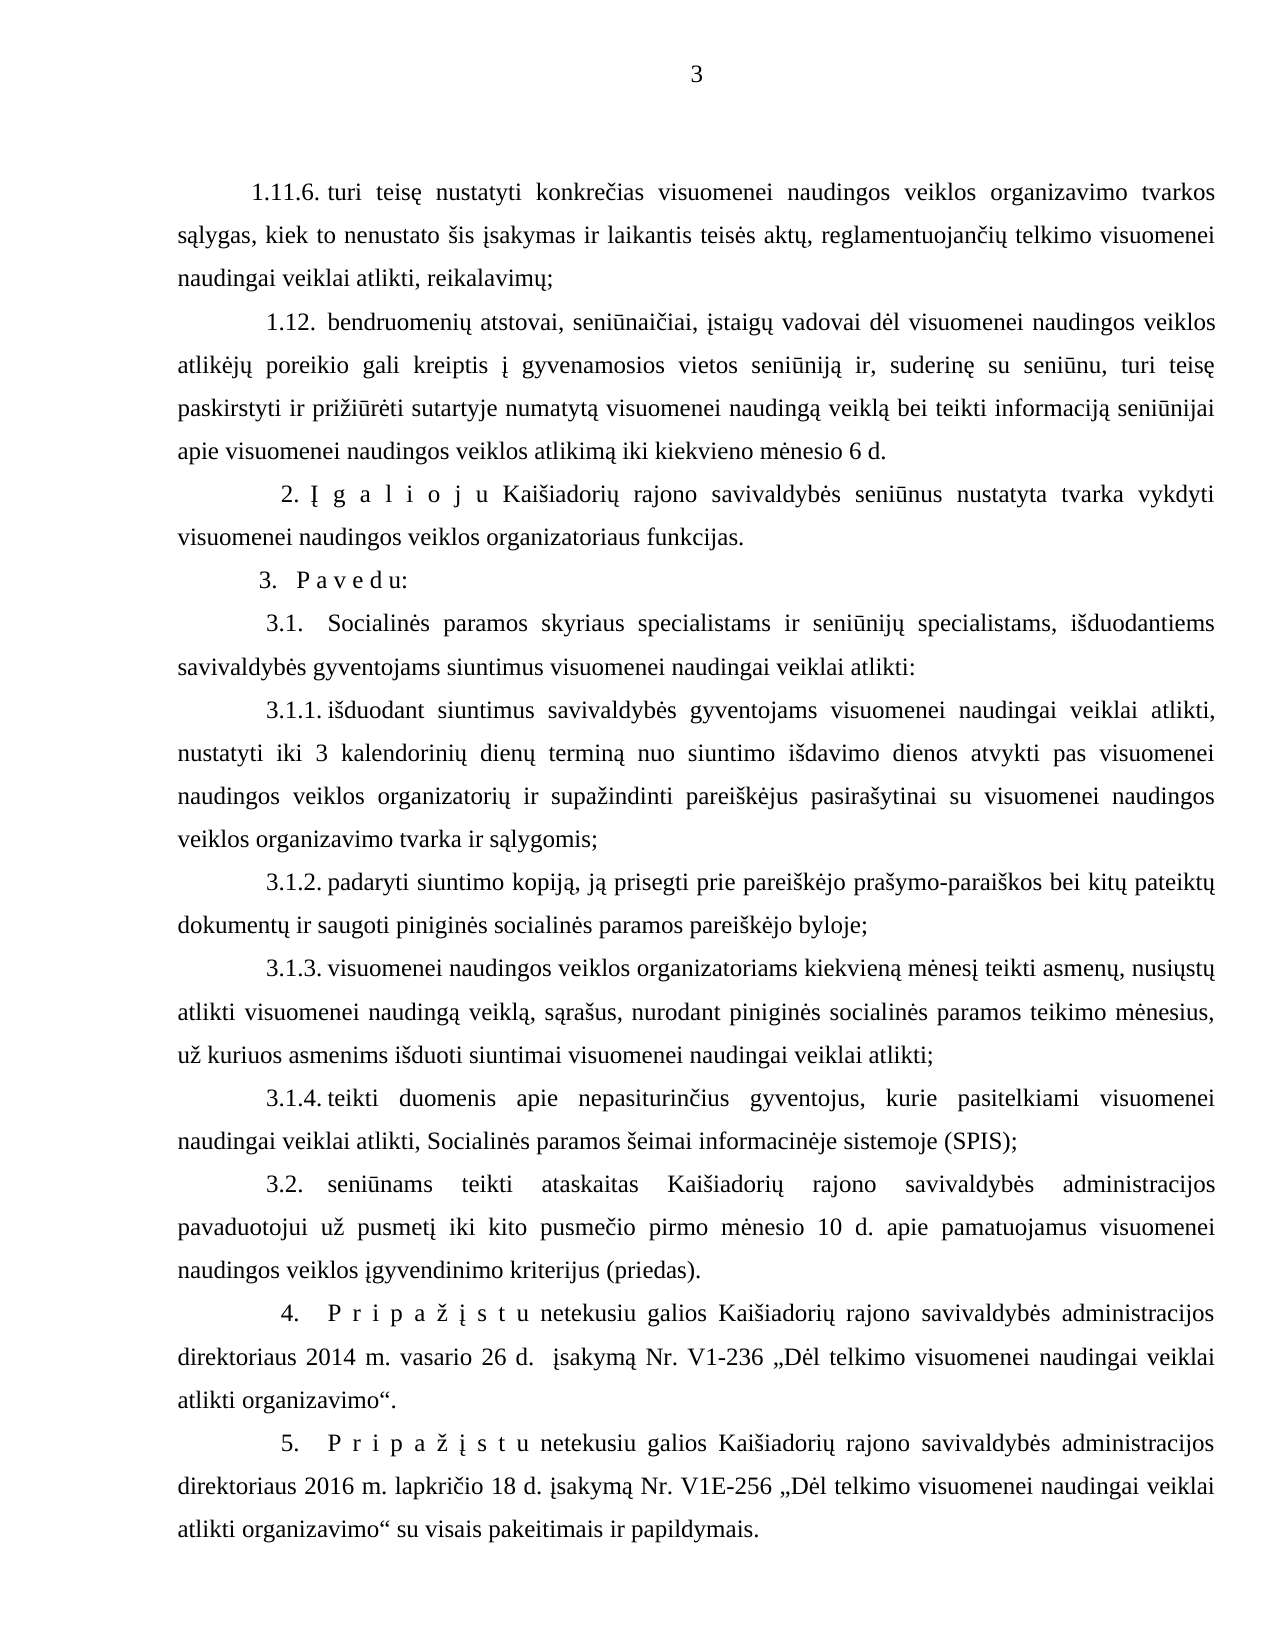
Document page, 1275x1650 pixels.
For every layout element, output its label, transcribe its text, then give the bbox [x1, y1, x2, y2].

text 3.1.3. visuomenei naudingos veiklos organizatoriams kiekvieną mėnesį teikti asmenų, nusiųstų atlikti visuomenei naudingą veiklą, sąrašus, nurodant piniginės socialinės paramos teikimo mėnesius, už kuriuos asmenims išduoti siuntimai visuomenei naudingai veiklai atlikti; [177, 953, 1216, 1068]
text 1.11.6. turi teisę nustatyti konkrečias visuomenei naudingos veiklos organizavimo tvarkos sąlygas, kiek to nenustato šis įsakymas ir laikantis teisės aktų, reglamentuojančių telkimo visuomenei naudingai veiklai atlikti, reikalavimų; [177, 177, 1216, 292]
text 3.1.4. teikti duomenis apie nepasiturinčius gyventojus, kurie pasitelkiami visuomenei naudingai veiklai atlikti, Socialinės paramos šeimai informacinėje sistemoje (SPIS); [177, 1083, 1216, 1155]
text 3. P a v e d u: [258, 565, 1216, 594]
text 3.2. seniūnams teikti ataskaitas Kaišiadorių rajono savivaldybės administracijos pavaduotojui už pusmetį iki kito pusmečio pirmo mėnesio 10 d. apie pamatuojamus visuomenei naudingos veiklos įgyvendinimo kriterijus (priedas). [177, 1169, 1216, 1284]
text 2. Į g a l i o j u Kaišiadorių rajono savivaldybės seniūnus nustatyta tvarka vykdyti visuomenei naudingos veiklos organizatoriaus funkcijas. [177, 479, 1216, 551]
text 3.1.2. padaryti siuntimo kopiją, ją prisegti prie pareiškėjo prašymo-paraiškos bei kitų pateiktų dokumentų ir saugoti piniginės socialinės paramos pareiškėjo byloje; [177, 867, 1216, 939]
text 5. P r i p a ž į s t u netekusiu galios Kaišiadorių rajono savivaldybės administracijos direktoriaus 2016 m. lapkričio 18 d. įsakymą Nr. V1E-256 „Dėl telkimo visuomenei naudingai veiklai atlikti organizavimo“ su visais pakeitimais ir papildymais. [177, 1428, 1216, 1543]
text 3.1. Socialinės paramos skyriaus specialistams ir seniūnijų specialistams, išduodantiems savivaldybės gyventojams siuntimus visuomenei naudingai veiklai atlikti: [177, 608, 1216, 680]
text 1.12. bendruomenių atstovai, seniūnaičiai, įstaigų vadovai dėl visuomenei naudingos veiklos atlikėjų poreikio gali kreiptis į gyvenamosios vietos seniūniją ir, suderinę su seniūnu, turi teisę paskirstyti ir prižiūrėti sutartyje numatytą visuomenei naudingą veiklą bei teikti informaciją seniūnijai apie visuomenei naudingos veiklos atlikimą iki kiekvieno mėnesio 6 d. [177, 307, 1216, 465]
text 4. P r i p a ž į s t u netekusiu galios Kaišiadorių rajono savivaldybės administracijos direktoriaus 2014 m. vasario 26 d. įsakymą Nr. V1-236 „Dėl telkimo visuomenei naudingai veiklai atlikti organizavimo“. [177, 1298, 1216, 1413]
text 3.1.1. išduodant siuntimus savivaldybės gyventojams visuomenei naudingai veiklai atlikti, nustatyti iki 3 kalendorinių dienų terminą nuo siuntimo išdavimo dienos atvykti pas visuomenei naudingos veiklos organizatorių ir supažindinti pareiškėjus pasirašytinai su visuomenei naudingos veiklos organizavimo tvarka ir sąlygomis; [177, 695, 1216, 853]
